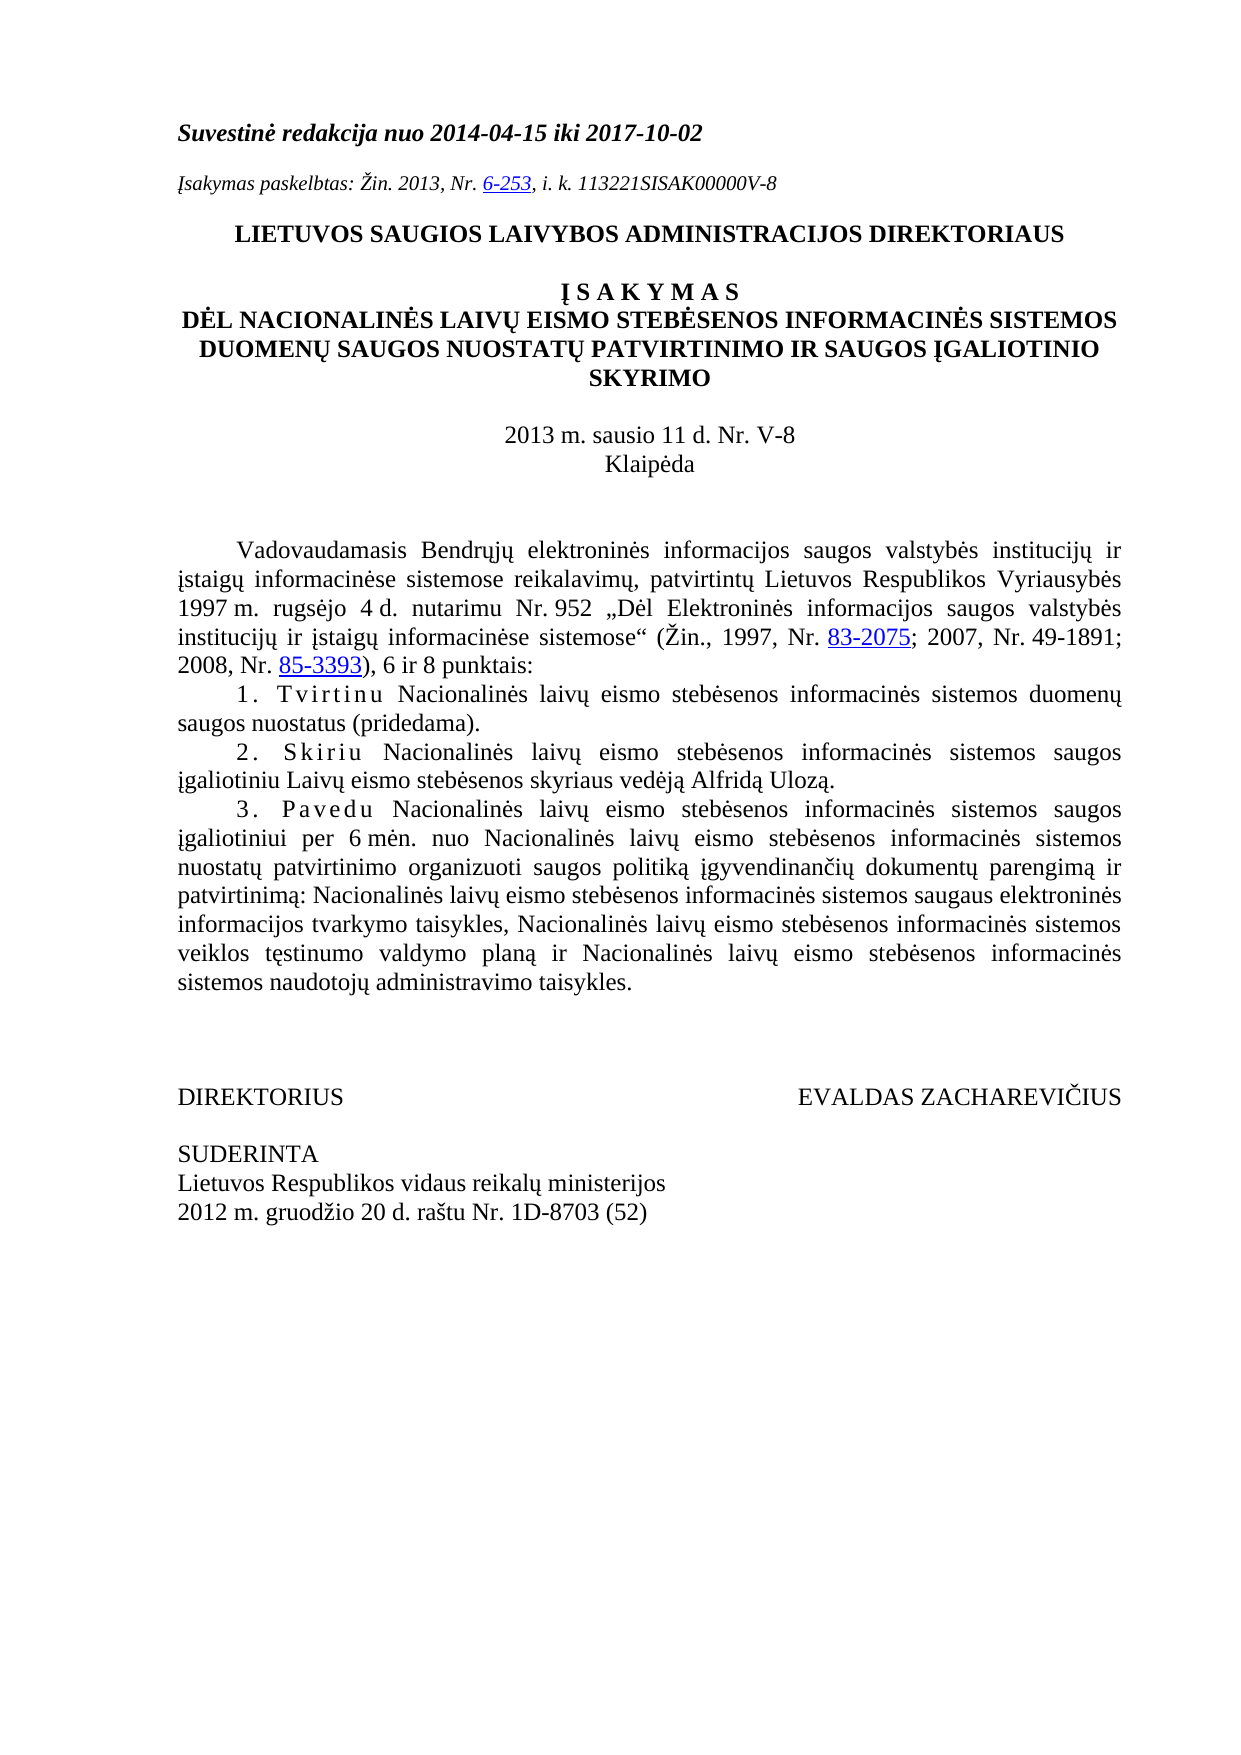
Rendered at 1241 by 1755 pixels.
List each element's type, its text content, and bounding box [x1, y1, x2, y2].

text 2013 m. sausio 11 d. Nr. V-8 [177, 420, 1122, 449]
text Lietuvos saugios laivybos administracijos DirektoriAus [177, 219, 1122, 248]
text 2012 m. gruodžio 20 d. raštu Nr. 1D-8703 (52) [177, 1197, 1122, 1225]
text Įsakymas paskelbtas: Žin. 2013, Nr. 6-253, i. k. 113221SISAK00000V-8 [177, 171, 1122, 195]
text 2. Skiriu Nacionalinės laivų eismo stebėsenos informacinės sistemos saugos įgaliotiniu Laivų eismo stebėsenos skyriaus vedėją Alfridą Ulozą. [177, 737, 1122, 794]
text Suvestinė redakcija nuo 2014-04-15 iki 2017-10-02 [177, 118, 1122, 147]
text 3. Pavedu Nacionalinės laivų eismo stebėsenos informacinės sistemos saugos įgaliotiniui per 6 mėn. nuo Nacionalinės laivų eismo stebėsenos informacinės sistemos nuostatų patvirtinimo organizuoti saugos politiką įgyvendinančių dokumentų parengimą ir patvirtinimą: Nacionalinės laivų eismo stebėsenos informacinės sistemos saugaus elektroninės informacijos tvarkymo taisykles, Nacionalinės laivų eismo stebėsenos informacinės sistemos veiklos tęstinumo valdymo planą ir Nacionalinės laivų eismo stebėsenos informacinės sistemos naudotojų administravimo taisykles. [177, 794, 1122, 995]
text DĖL NACIONALINĖS LAIVŲ EISMO STEBĖSENOS INFORMACINĖS SISTEMOS DUOMENŲ SAUGOS NUOSTATŲ PATVIRTINIMO IR SAUGOS ĮGALIOTINIO SKYRIMO [177, 305, 1122, 392]
text 1. Tvirtinu Nacionalinės laivų eismo stebėsenos informacinės sistemos duomenų saugos nuostatus (pridedama). [177, 679, 1122, 737]
text SUDERINTA [177, 1139, 1122, 1168]
text Vadovaudamasis Bendrųjų elektroninės informacijos saugos valstybės institucijų ir įstaigų informacinėse sistemose reikalavimų, patvirtintų Lietuvos Respublikos Vyriausybės 1997 m. rugsėjo 4 d. nutarimu Nr. 952 „Dėl Elektroninės informacijos saugos valstybės institucijų ir įstaigų informacinėse sistemose“ (Žin., 1997, Nr. 83-2075; 2007, Nr. 49-1891; 2008, Nr. 85-3393), 6 ir 8 punktais: [177, 535, 1122, 679]
text Lietuvos Respublikos vidaus reikalų ministerijos [177, 1168, 1122, 1197]
text Direktorius Evaldas Zacharevičius [177, 1082, 1122, 1110]
text Į S A K Y M A S [177, 277, 1122, 305]
text Klaipėda [177, 449, 1122, 478]
